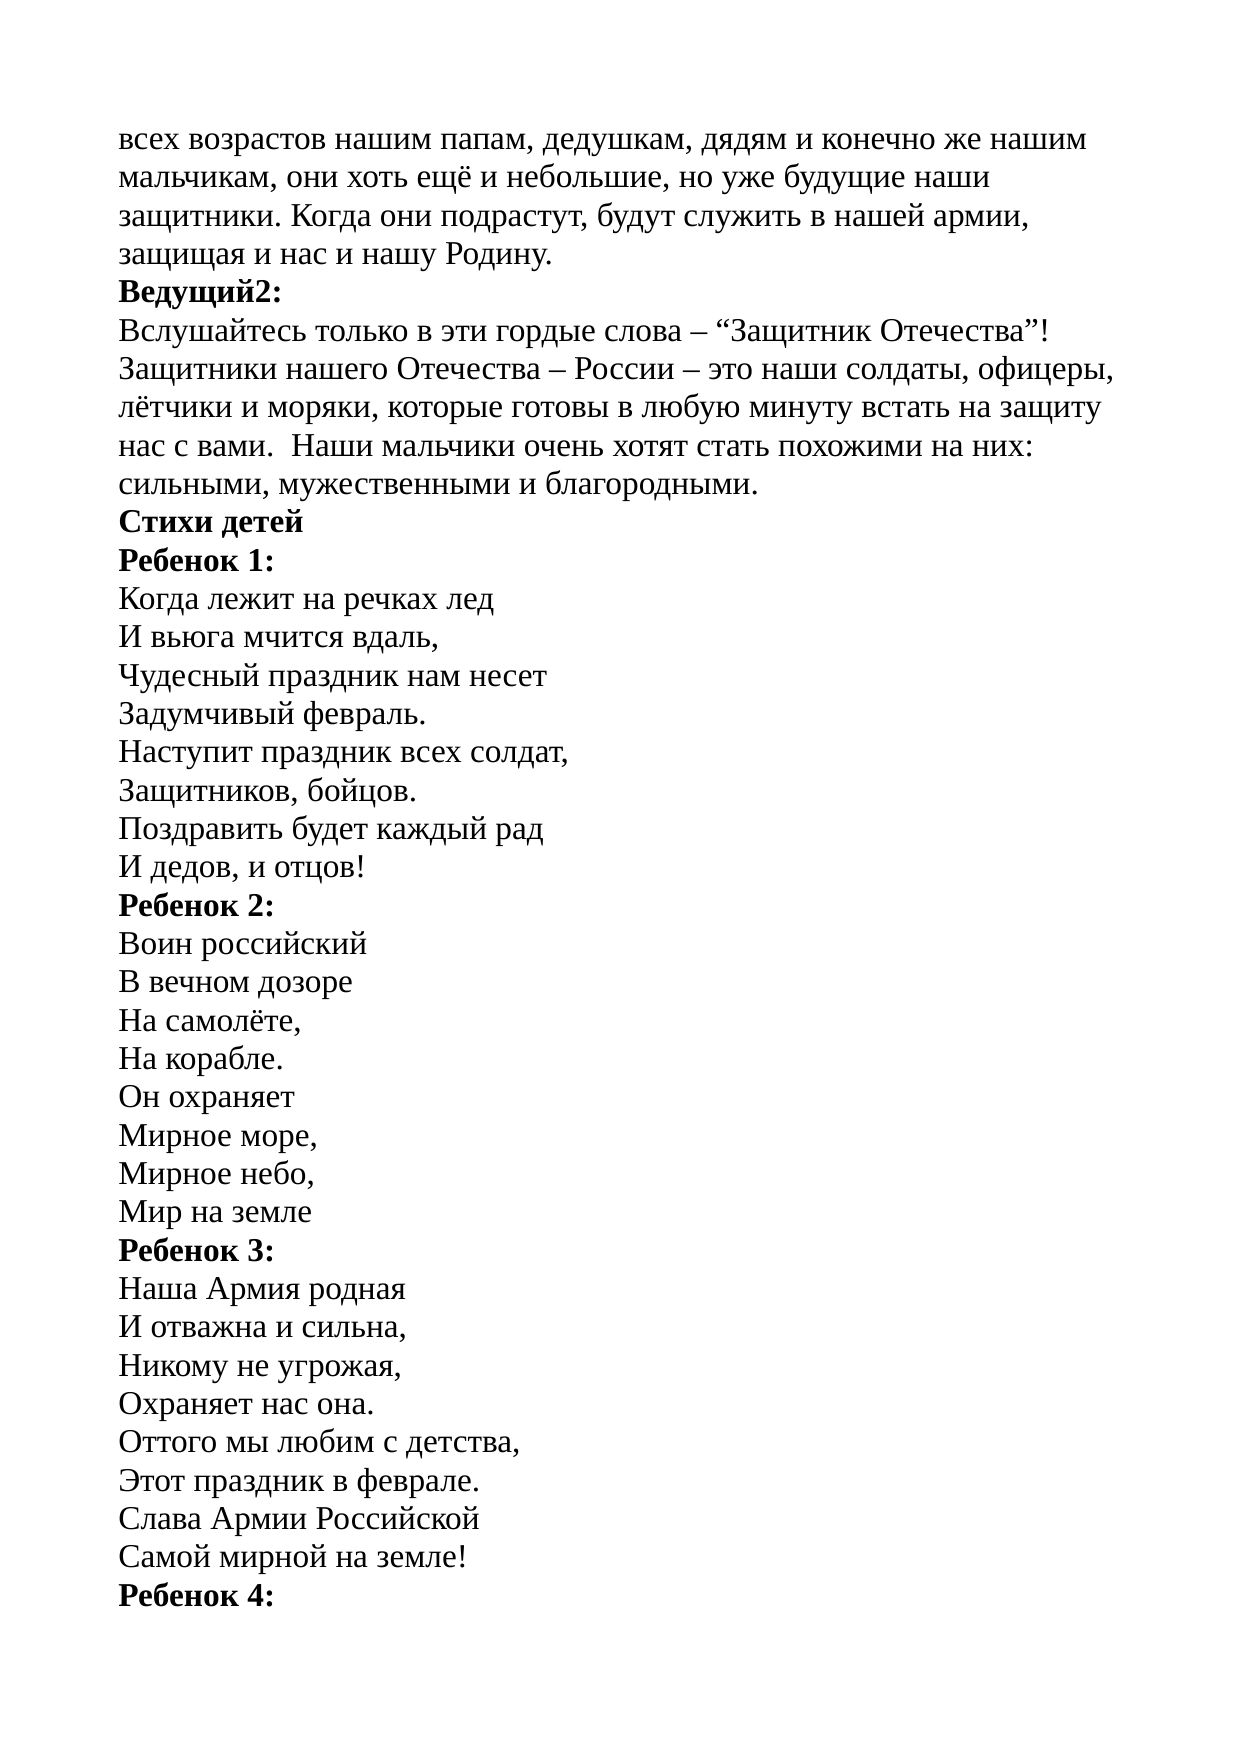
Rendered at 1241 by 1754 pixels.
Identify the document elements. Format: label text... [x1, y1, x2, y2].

text Он охраняет [118, 1076, 1122, 1115]
text На корабле. [118, 1038, 1122, 1076]
text Ребенок 2: [118, 885, 1122, 923]
text Мир на земле [118, 1191, 1122, 1230]
text Когда лежит на речках лед [118, 578, 1122, 616]
text На самолёте, [118, 1000, 1122, 1038]
text Ведущий2: [118, 271, 1122, 310]
text Ребенок 3: [118, 1230, 1122, 1268]
text Никому не угрожая, [118, 1345, 1122, 1383]
text Слава Армии Российской [118, 1498, 1122, 1536]
text Ребенок 1: [118, 540, 1122, 578]
text Самой мирной на земле! [118, 1536, 1122, 1575]
text Оттого мы любим с детства, [118, 1421, 1122, 1460]
text И вьюга мчится вдаль, [118, 616, 1122, 655]
text всех возрастов нашим папам, дедушкам, дядям и конечно же нашим мальчикам, они хоть ещё и небольшие, но уже будущие наши защитники. Когда они подрастут, будут служить в нашей армии, защищая и нас и нашу Родину. [118, 118, 1122, 271]
text Поздравить будет каждый рад [118, 808, 1122, 846]
text Этот праздник в феврале. [118, 1460, 1122, 1498]
text Защитников, бойцов. [118, 770, 1122, 808]
text Стихи детей [118, 501, 1122, 540]
text В вечном дозоре [118, 961, 1122, 1000]
text И отважна и сильна, [118, 1306, 1122, 1345]
text Чудесный праздник нам несет [118, 655, 1122, 693]
text Охраняет нас она. [118, 1383, 1122, 1421]
text Мирное небо, [118, 1153, 1122, 1191]
text Вслушайтесь только в эти гордые слова – “Защитник Отечества”! Защитники нашего Отечества – России – это наши солдаты, офицеры, лётчики и моряки, которые готовы в любую минуту встать на защиту нас с вами. Наши мальчики очень хотят стать похожими на них: сильными, мужественными и благородными. [118, 310, 1122, 501]
text Воин российский [118, 923, 1122, 961]
text Ребенок 4: [118, 1575, 1122, 1613]
text Задумчивый февраль. [118, 693, 1122, 731]
text Мирное море, [118, 1115, 1122, 1153]
text И дедов, и отцов! [118, 846, 1122, 885]
text Наша Армия родная [118, 1268, 1122, 1306]
text Наступит праздник всех солдат, [118, 731, 1122, 770]
